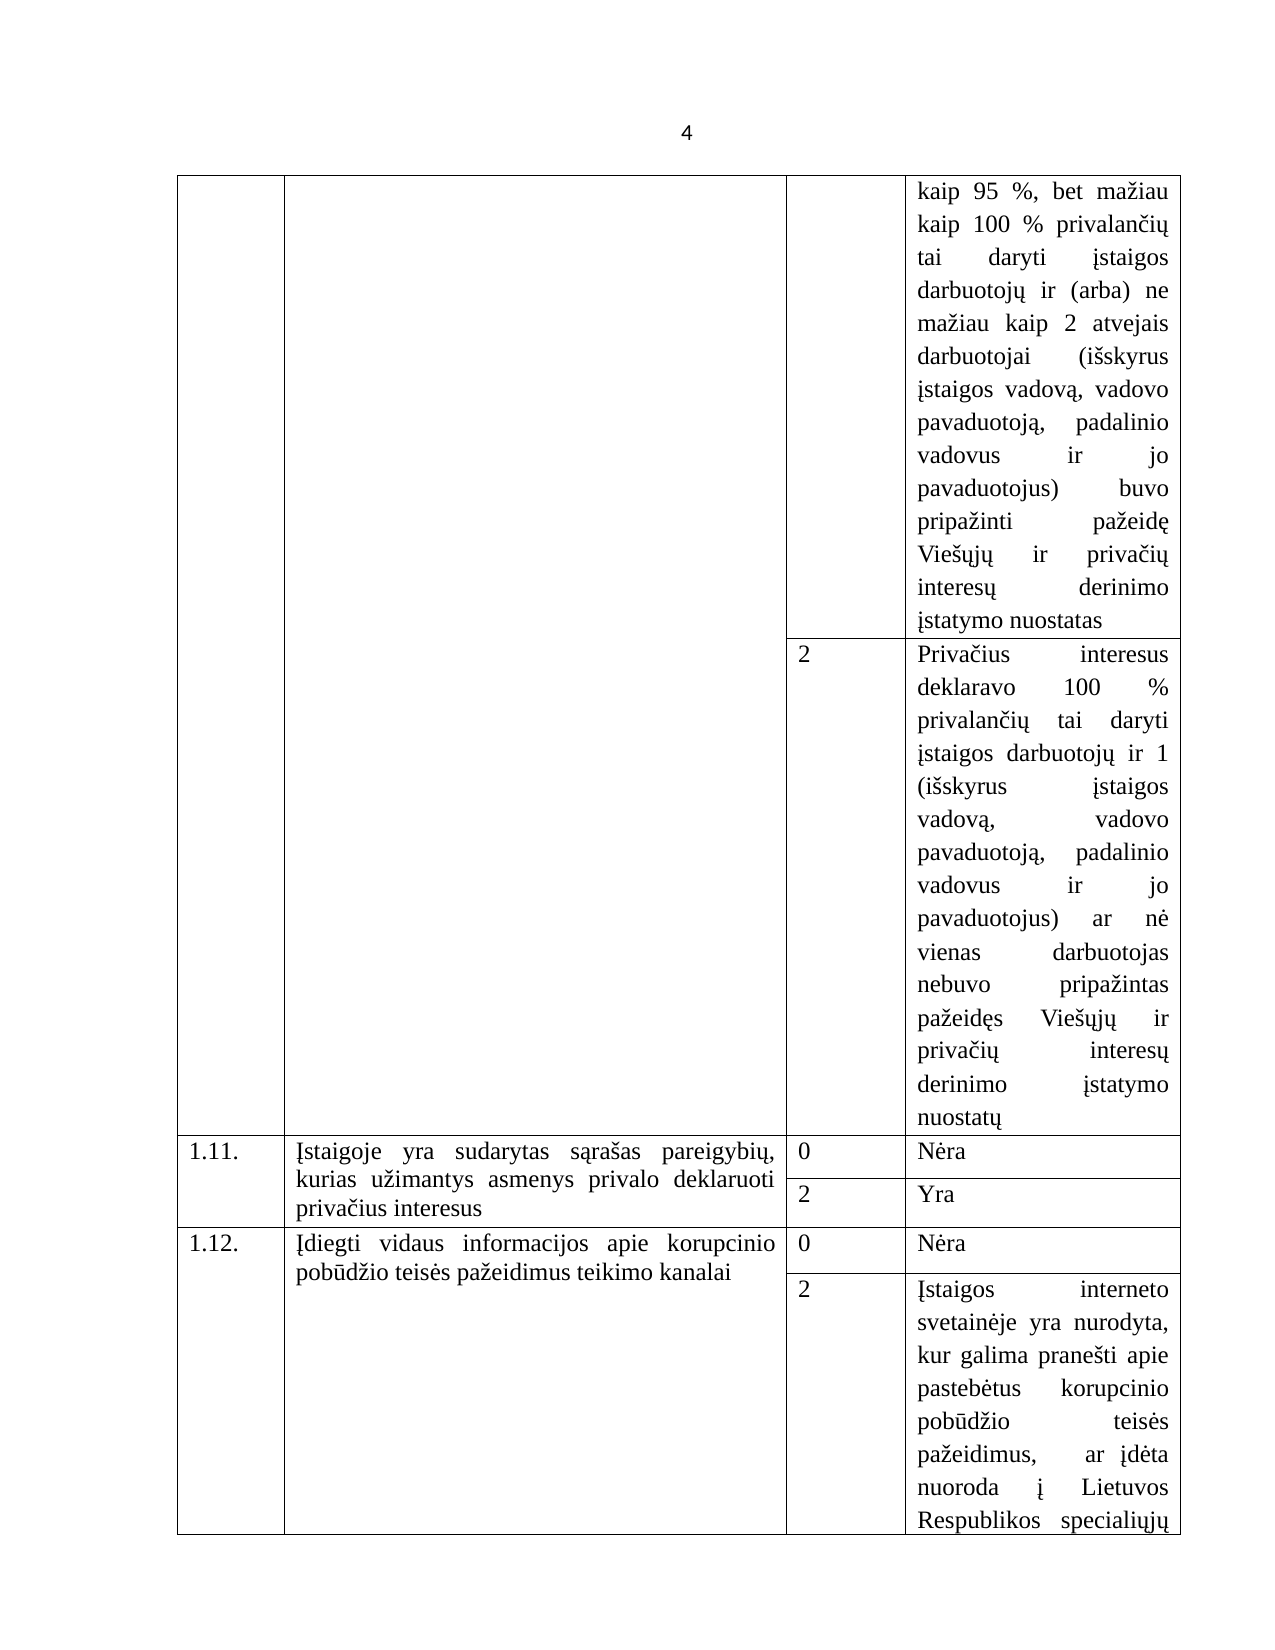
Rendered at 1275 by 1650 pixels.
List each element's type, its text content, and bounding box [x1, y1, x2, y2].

table_cell kaip 95 %, bet mažiau kaip 100 % privalančių tai daryti įstaigos darbuotojų ir (arba) ne mažiau kaip 2 atvejais darbuotojai (išskyrus įstaigos vadovą, vadovo pavaduotoją, padalinio vadovus ir jo pavaduotojus) buvo pripažinti pažeidę Viešųjų ir privačių interesų derinimo įstatymo nuostatas [906, 176, 1180, 638]
table_cell [285, 176, 786, 1135]
table_cell 2 [787, 1179, 905, 1227]
table_cell Nėra [906, 1136, 1180, 1178]
table_cell 2 [787, 1274, 905, 1534]
table_cell Įdiegti vidaus informacijos apie korupcinio pobūdžio teisės pažeidimus teikimo kanalai [285, 1228, 786, 1534]
table_cell [178, 176, 284, 1135]
table_cell Privačius interesus deklaravo 100 % privalančių tai daryti įstaigos darbuotojų ir 1 (išskyrus įstaigos vadovą, vadovo pavaduotoją, padalinio vadovus ir jo pavaduotojus) ar nė vienas darbuotojas nebuvo pripažintas pažeidęs Viešųjų ir privačių interesų derinimo įstatymo nuostatų [906, 639, 1180, 1135]
table_cell [787, 176, 905, 638]
table_cell 1.11. [178, 1136, 284, 1227]
table_cell Yra [906, 1179, 1180, 1227]
table_cell 1.12. [178, 1228, 284, 1534]
table_cell Įstaigos interneto svetainėje yra nurodyta, kur galima pranešti apie pastebėtus korupcinio pobūdžio teisės pažeidimus, ar įdėta nuoroda į Lietuvos Respublikos specialiųjų [906, 1274, 1180, 1534]
table_cell 0 [787, 1136, 905, 1178]
table_cell 2 [787, 639, 905, 1135]
table_cell 0 [787, 1228, 905, 1273]
table_cell Nėra [906, 1228, 1180, 1273]
table_cell Įstaigoje yra sudarytas sąrašas pareigybių, kurias užimantys asmenys privalo deklaruoti privačius interesus [285, 1136, 786, 1227]
